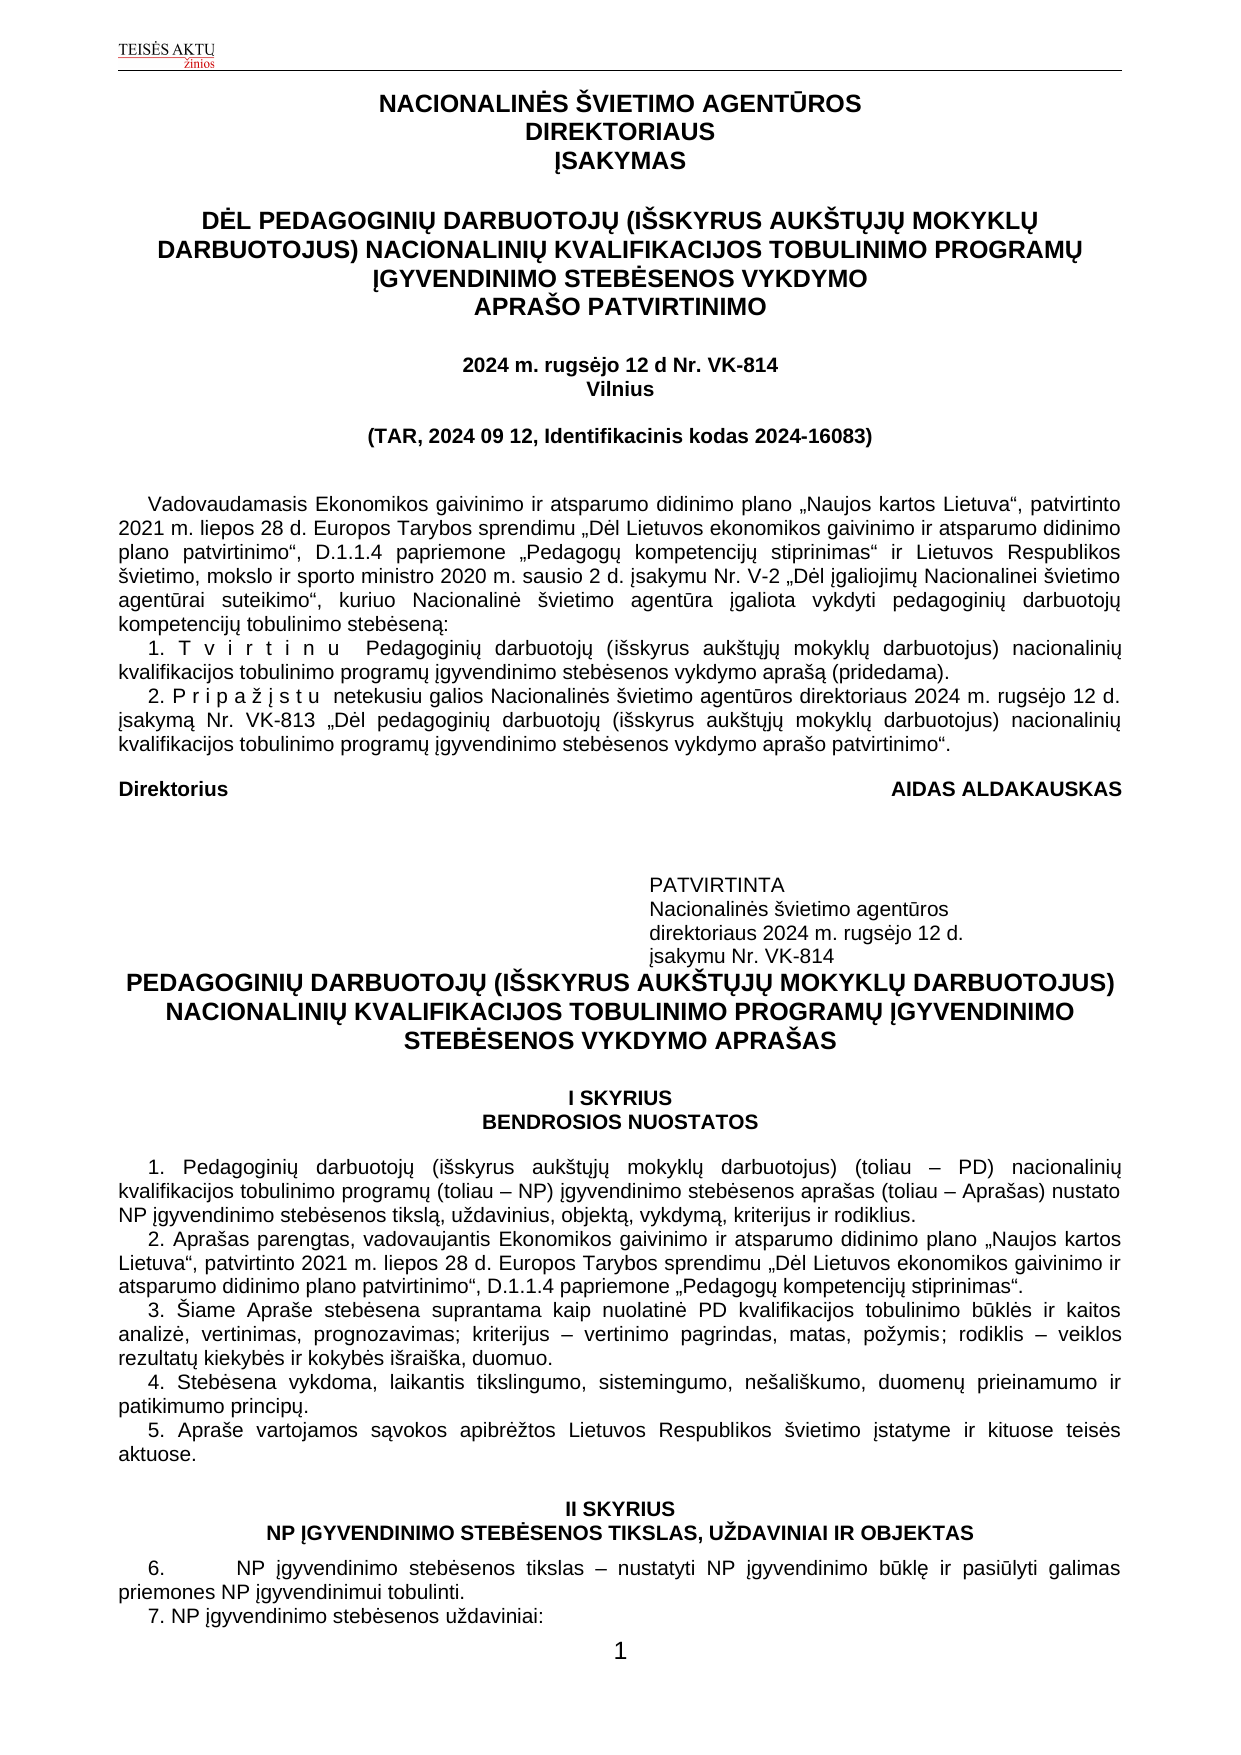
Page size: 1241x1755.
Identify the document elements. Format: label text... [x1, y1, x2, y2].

text DĖL PEDAGOGINIŲ DARBUOTOJŲ (IŠSKYRUS AUKŠTŲJŲ MOKYKLŲ DARBUOTOJUS) NACIONALINIŲ KVALIFIKACIJOS TOBULINIMO PROGRAMŲ ĮGYVENDINIMO STEBĖSENOS VYKDYMO APRAŠO PATVIRTINIMO [118, 206, 1122, 321]
text Vadovaudamasis Ekonomikos gaivinimo ir atsparumo didinimo plano „Naujos kartos Lietuva“, patvirtinto 2021 m. liepos 28 d. Europos Tarybos sprendimu „Dėl Lietuvos ekonomikos gaivinimo ir atsparumo didinimo plano patvirtinimo“, D.1.1.4 papriemone „Pedagogų kompetencijų stiprinimas“ ir Lietuvos Respublikos švietimo, mokslo ir sporto ministro 2020 m. sausio 2 d. įsakymu Nr. V-2 „Dėl įgaliojimų Nacionalinei švietimo agentūrai suteikimo“, kuriuo Nacionalinė švietimo agentūra įgaliota vykdyti pedagoginių darbuotojų kompetencijų tobulinimo stebėseną: [118, 492, 1122, 636]
text PEDAGOGINIŲ DARBUOTOJŲ (IŠSKYRUS AUKŠTŲJŲ MOKYKLŲ DARBUOTOJUS) NACIONALINIŲ KVALIFIKACIJOS TOBULINIMO PROGRAMŲ ĮGYVENDINIMO STEBĖSENOS VYKDYMO APRAŠAS [118, 968, 1122, 1054]
text 5. Apraše vartojamos sąvokos apibrėžtos Lietuvos Respublikos švietimo įstatyme ir kituose teisės aktuose. [118, 1418, 1122, 1466]
text PATVIRTINTA Nacionalinės švietimo agentūros direktoriaus 2024 m. rugsėjo 12 d. įsakymu Nr. VK-814 [649, 872, 1122, 968]
text 6. NP įgyvendinimo stebėsenos tikslas – nustatyti NP įgyvendinimo būklę ir pasiūlyti galimas priemones NP įgyvendinimui tobulinti. [118, 1556, 1122, 1603]
text 2024 m. rugsėjo 12 d Nr. VK-814 Vilnius (TAR, 2024 09 12, Identifikacinis kodas 2024-16083) [118, 352, 1122, 448]
text 1. Pedagoginių darbuotojų (išskyrus aukštųjų mokyklų darbuotojus) (toliau – PD) nacionalinių kvalifikacijos tobulinimo programų (toliau – NP) įgyvendinimo stebėsenos aprašas (toliau – Aprašas) nustato NP įgyvendinimo stebėsenos tikslą, uždavinius, objektą, vykdymą, kriterijus ir rodiklius. [118, 1154, 1122, 1226]
text 1. T v i r t i n u Pedagoginių darbuotojų (išskyrus aukštųjų mokyklų darbuotojus) nacionalinių kvalifikacijos tobulinimo programų įgyvendinimo stebėsenos vykdymo aprašą (pridedama). [118, 636, 1122, 684]
text 2. Aprašas parengtas, vadovaujantis Ekonomikos gaivinimo ir atsparumo didinimo plano „Naujos kartos Lietuva“, patvirtinto 2021 m. liepos 28 d. Europos Tarybos sprendimu „Dėl Lietuvos ekonomikos gaivinimo ir atsparumo didinimo plano patvirtinimo“, D.1.1.4 papriemone „Pedagogų kompetencijų stiprinimas“. [118, 1226, 1122, 1298]
text 2. Pripažįstu netekusiu galios Nacionalinės švietimo agentūros direktoriaus 2024 m. rugsėjo 12 d. įsakymą Nr. VK-813 „Dėl pedagoginių darbuotojų (išskyrus aukštųjų mokyklų darbuotojus) nacionalinių kvalifikacijos tobulinimo programų įgyvendinimo stebėsenos vykdymo aprašo patvirtinimo“. [118, 684, 1122, 756]
text 3. Šiame Apraše stebėsena suprantama kaip nuolatinė PD kvalifikacijos tobulinimo būklės ir kaitos analizė, vertinimas, prognozavimas; kriterijus – vertinimo pagrindas, matas, požymis; rodiklis – veiklos rezultatų kiekybės ir kokybės išraiška, duomuo. [118, 1298, 1122, 1370]
text I SKYRIUS BENDROSIOS NUOSTATOS [118, 1086, 1122, 1134]
text Direktorius Aidas Aldakauskas [118, 777, 1122, 801]
text 7. NP įgyvendinimo stebėsenos uždaviniai: [118, 1603, 1122, 1627]
text II SKYRIUS NP ĮGYVENDINIMO Stebėsenos TIKSLAS, uždaviniai IR OBJEKTAS [118, 1497, 1122, 1545]
text 4. Stebėsena vykdoma, laikantis tikslingumo, sistemingumo, nešališkumo, duomenų prieinamumo ir patikimumo principų. [118, 1370, 1122, 1418]
text NACIONALINĖS ŠVIETIMO AGENTŪROS DIREKTORIAUS ĮSAKYMAS [118, 89, 1122, 175]
